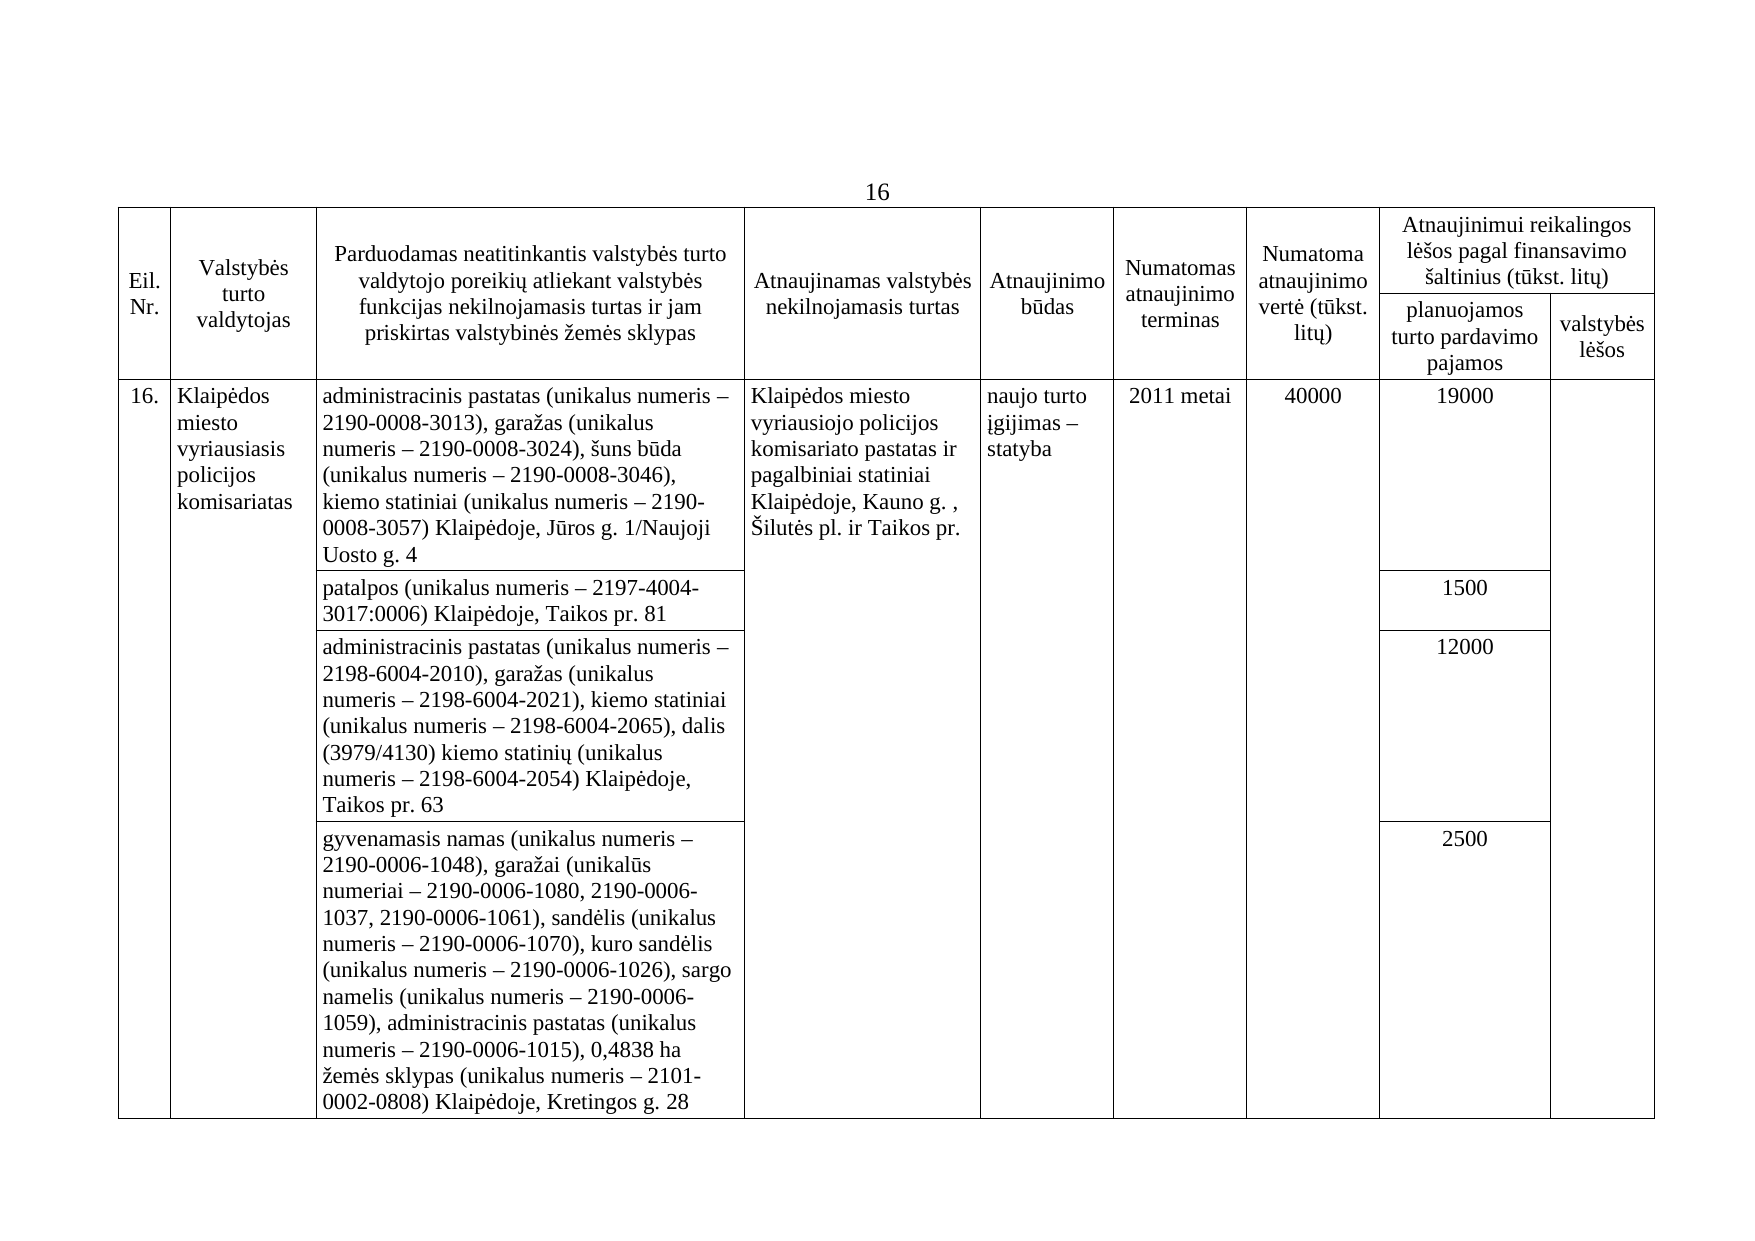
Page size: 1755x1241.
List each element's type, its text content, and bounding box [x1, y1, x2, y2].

table_cell naujo turto įgijimas – statyba [981, 380, 1113, 570]
table_cell [1551, 380, 1654, 570]
table_cell [1247, 630, 1379, 821]
table_cell valstybės lėšos [1551, 294, 1654, 378]
table_header Valstybės turto valdytojas [171, 208, 316, 378]
table_header Numatomas atnaujinimo terminas [1114, 208, 1246, 378]
table_cell [1551, 630, 1654, 821]
table_cell [119, 821, 170, 1118]
table_cell [119, 570, 170, 629]
table_cell Klaipėdos miesto vyriausiojo policijos komisariato pastatas ir pagalbiniai statiniai Klaipėdoje, Kauno g. , Šilutės pl. ir Taikos pr. [745, 380, 980, 570]
table_cell [171, 570, 316, 629]
table_cell planuojamos turto pardavimo pajamos [1380, 294, 1550, 378]
table_cell gyvenamasis namas (unikalus numeris – 2190-0006-1048), garažai (unikalūs numeriai – 2190-0006-1080, 2190-0006-1037, 2190-0006-1061), sandėlis (unikalus numeris – 2190-0006-1070), kuro sandėlis (unikalus numeris – 2190-0006-1026), sargo namelis (unikalus numeris – 2190-0006-1059), administracinis pastatas (unikalus numeris – 2190-0006-1015), 0,4838 ha žemės sklypas (unikalus numeris – 2101-0002-0808) Klaipėdoje, Kretingos g. 28 [317, 822, 744, 1118]
table_cell [1247, 570, 1379, 629]
table_cell 16. [119, 380, 170, 570]
table_cell [981, 630, 1113, 821]
table_cell [981, 821, 1113, 1118]
table_cell Klaipėdos miesto vyriausiasis policijos komisariatas [171, 380, 316, 570]
table_cell [745, 630, 980, 821]
table_cell [1247, 821, 1379, 1118]
table_cell 12000 [1380, 631, 1550, 821]
table_header Atnaujinimo būdas [981, 208, 1113, 378]
table_cell 2011 metai [1114, 380, 1246, 570]
table_cell administracinis pastatas (unikalus numeris – 2198-6004-2010), garažas (unikalus numeris – 2198-6004-2021), kiemo statiniai (unikalus numeris – 2198-6004-2065), dalis (3979/4130) kiemo statinių (unikalus numeris – 2198-6004-2054) Klaipėdoje, Taikos pr. 63 [317, 631, 744, 821]
table_header Parduodamas neatitinkantis valstybės turto valdytojo poreikių atliekant valstybės funkcijas nekilnojamasis turtas ir jam priskirtas valstybinės žemės sklypas [317, 208, 744, 378]
table_cell [981, 570, 1113, 629]
table_cell 40000 [1247, 380, 1379, 570]
table_cell [1114, 821, 1246, 1118]
table_header Numatoma atnaujinimo vertė (tūkst. litų) [1247, 208, 1379, 378]
table_cell [745, 570, 980, 629]
table_cell [1114, 570, 1246, 629]
table_cell [1551, 570, 1654, 629]
table_cell [1114, 630, 1246, 821]
table_cell [171, 630, 316, 821]
table_header Eil. Nr. [119, 208, 170, 378]
table_cell 2500 [1380, 822, 1550, 1118]
table_cell 19000 [1380, 380, 1550, 570]
table_cell administracinis pastatas (unikalus numeris – 2190-0008-3013), garažas (unikalus numeris – 2190-0008-3024), šuns būda (unikalus numeris – 2190-0008-3046), kiemo statiniai (unikalus numeris – 2190-0008-3057) Klaipėdoje, Jūros g. 1/Naujoji Uosto g. 4 [317, 380, 744, 570]
table_cell [1551, 821, 1654, 1118]
table_cell [745, 821, 980, 1118]
table_header Atnaujinimui reikalingos lėšos pagal finansavimo šaltinius (tūkst. litų) [1380, 208, 1654, 293]
table_cell 1500 [1380, 571, 1550, 629]
table_cell patalpos (unikalus numeris – 2197-4004-3017:0006) Klaipėdoje, Taikos pr. 81 [317, 571, 744, 629]
table_cell [119, 630, 170, 821]
table_header Atnaujinamas valstybės nekilnojamasis turtas [745, 208, 980, 378]
table_cell [171, 821, 316, 1118]
